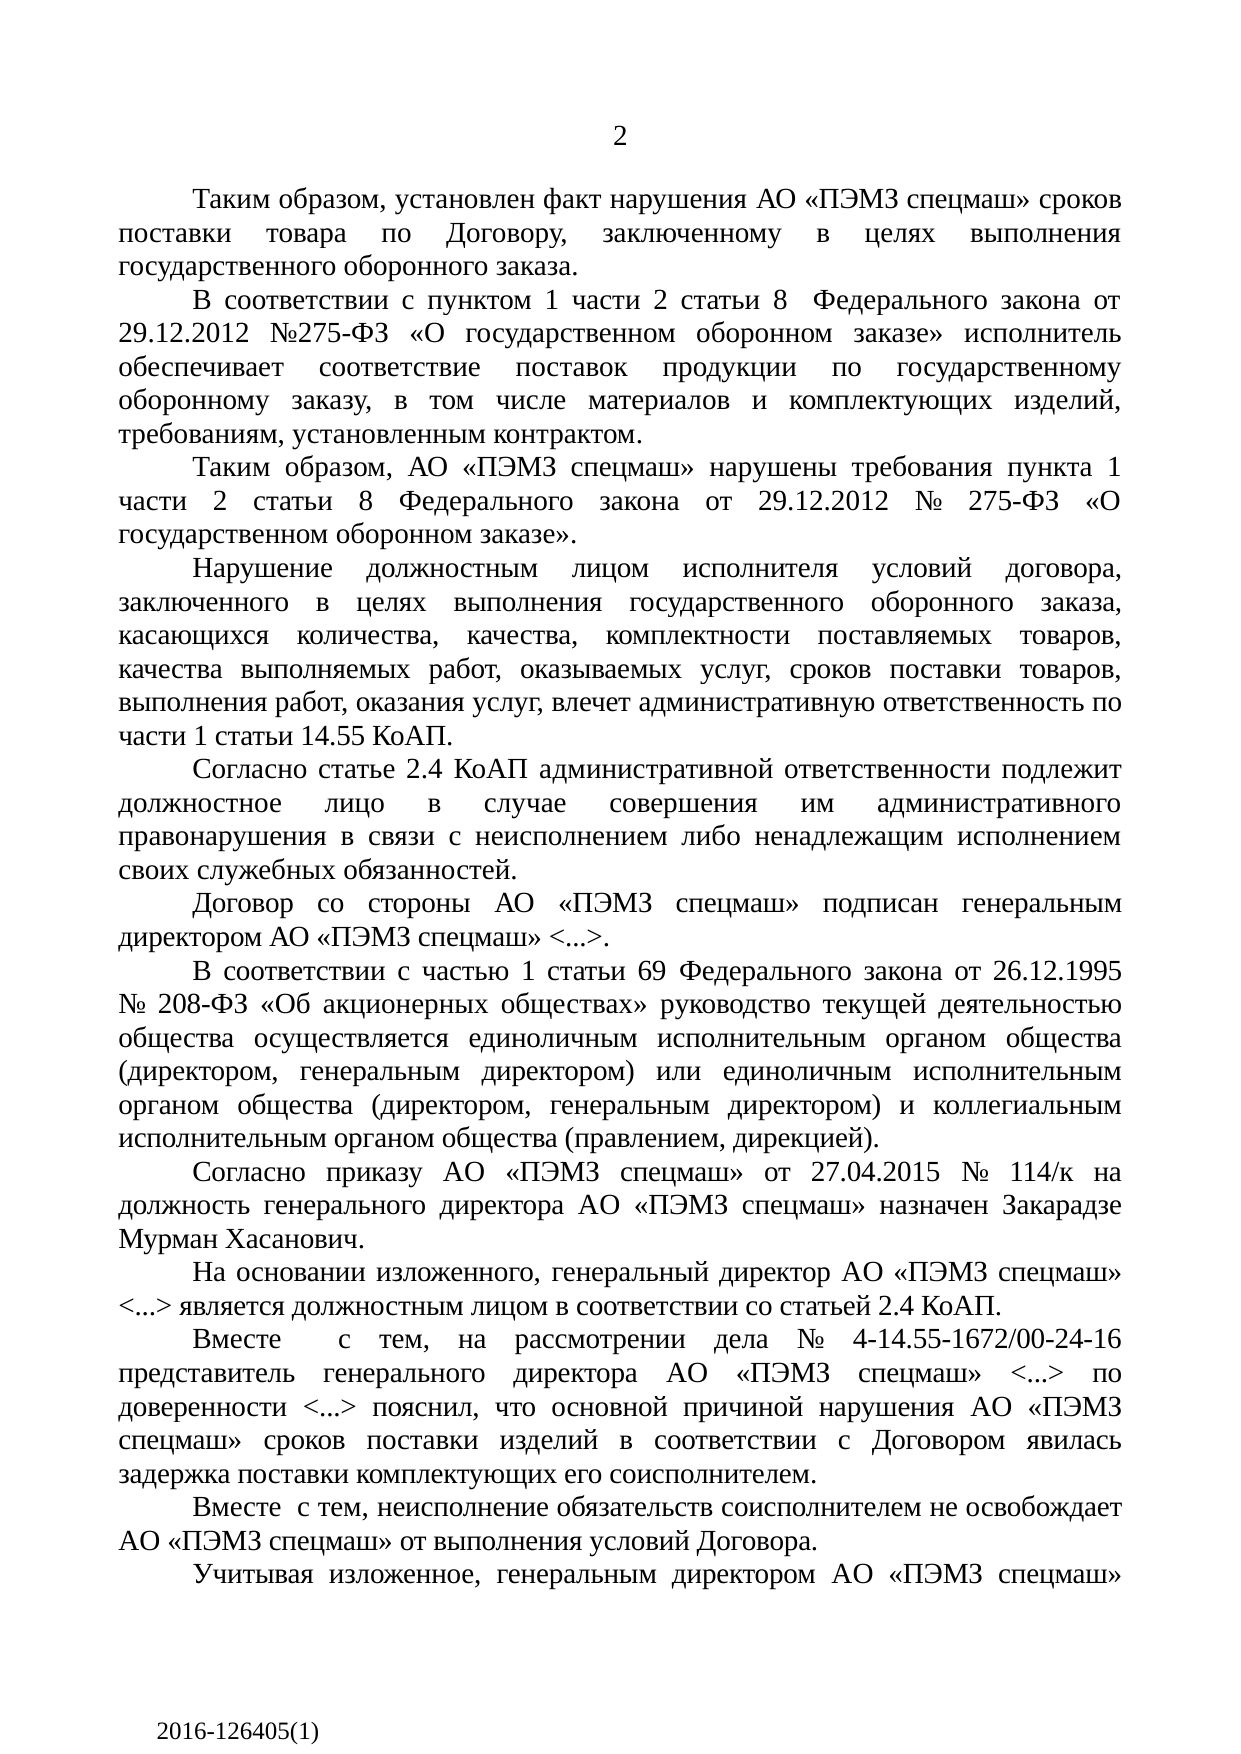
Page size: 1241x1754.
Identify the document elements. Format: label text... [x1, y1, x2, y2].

text Согласно статье 2.4 КоАП административной ответственности подлежит должностное лицо в случае совершения им административного правонарушения в связи с неисполнением либо ненадлежащим исполнением своих служебных обязанностей. [118, 751, 1122, 886]
text Договор со стороны АО «ПЭМЗ спецмаш» подписан генеральным директором АО «ПЭМЗ спецмаш» <...>. [118, 886, 1122, 953]
text На основании изложенного, генеральный директор АО «ПЭМЗ спецмаш» <...> является должностным лицом в соответствии со статьей 2.4 КоАП. [118, 1254, 1122, 1322]
text Нарушение должностным лицом исполнителя условий договора, заключенного в целях выполнения государственного оборонного заказа, касающихся количества, качества, комплектности поставляемых товаров, качества выполняемых работ, оказываемых услуг, сроков поставки товаров, выполнения работ, оказания услуг, влечет административную ответственность по части 1 статьи 14.55 КоАП. [118, 550, 1122, 751]
text Вместе с тем, неисполнение обязательств соисполнителем не освобождает АО «ПЭМЗ спецмаш» от выполнения условий Договора. [118, 1489, 1122, 1556]
text Учитывая изложенное, генеральным директором АО «ПЭМЗ спецмаш» [118, 1556, 1122, 1590]
text В соответствии с пунктом 1 части 2 статьи 8 Федерального закона от 29.12.2012 №275-ФЗ «О государственном оборонном заказе» исполнитель обеспечивает соответствие поставок продукции по государственному оборонному заказу, в том числе материалов и комплектующих изделий, требованиям, установленным контрактом. [118, 282, 1122, 449]
text Таким образом, установлен факт нарушения АО «ПЭМЗ спецмаш» сроков поставки товара по Договору, заключенному в целях выполнения государственного оборонного заказа. [118, 181, 1122, 282]
text В соответствии с частью 1 статьи 69 Федерального закона от 26.12.1995 № 208-ФЗ «Об акционерных обществах» руководство текущей деятельностью общества осуществляется единоличным исполнительным органом общества (директором, генеральным директором) или единоличным исполнительным органом общества (директором, генеральным директором) и коллегиальным исполнительным органом общества (правлением, дирекцией). [118, 953, 1122, 1154]
text Таким образом, АО «ПЭМЗ спецмаш» нарушены требования пункта 1 части 2 статьи 8 Федерального закона от 29.12.2012 № 275-ФЗ «О государственном оборонном заказе». [118, 449, 1122, 550]
text Вместе с тем, на рассмотрении дела № 4-14.55-1672/00-24-16 представитель генерального директора АО «ПЭМЗ спецмаш» <...> по доверенности <...> пояснил, что основной причиной нарушения АО «ПЭМЗ спецмаш» сроков поставки изделий в соответствии с Договором явилась задержка поставки комплектующих его соисполнителем. [118, 1322, 1122, 1489]
text Согласно приказу АО «ПЭМЗ спецмаш» от 27.04.2015 № 114/к на должность генерального директора АО «ПЭМЗ спецмаш» назначен Закарадзе Мурман Хасанович. [118, 1154, 1122, 1254]
